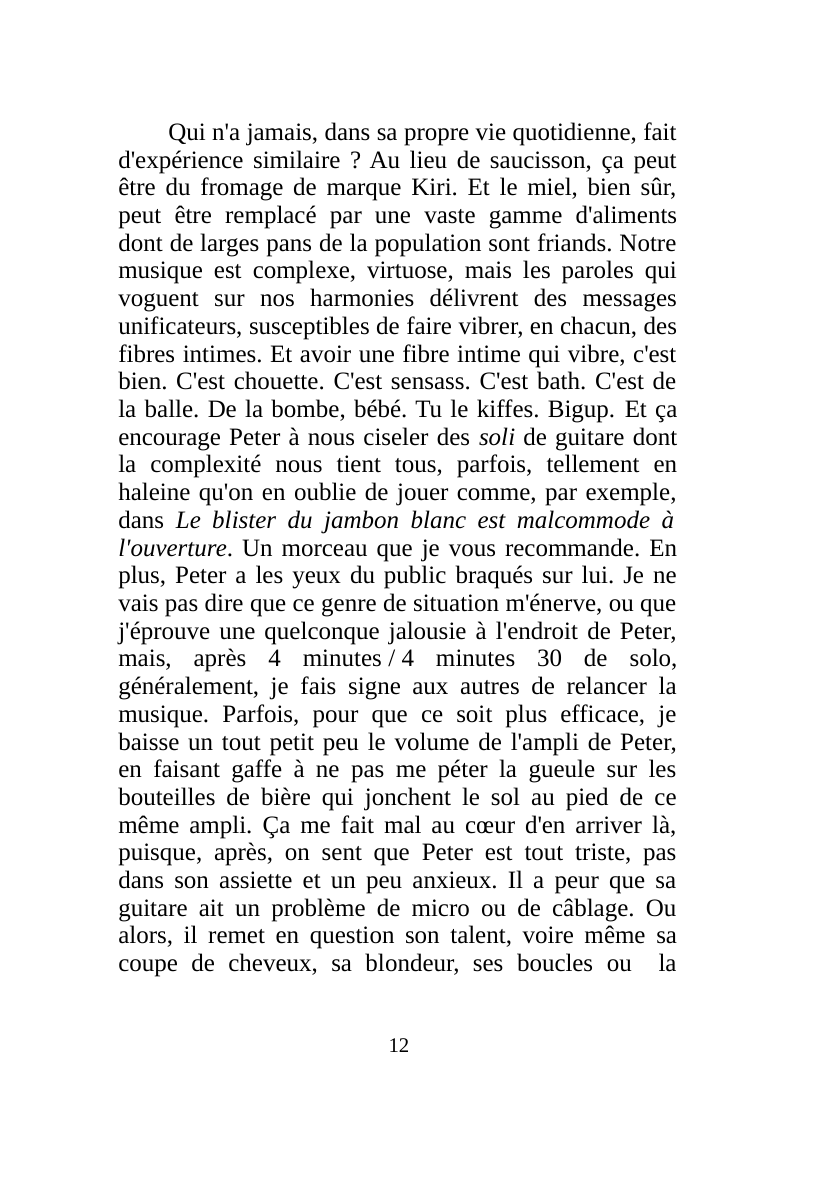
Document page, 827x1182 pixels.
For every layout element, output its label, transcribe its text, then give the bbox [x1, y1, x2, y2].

text Qui n'a jamais, dans sa propre vie quotidienne, fait d'expérience similaire ? Au lieu de saucisson, ça peut être du fromage de marque Kiri. Et le miel, bien sûr, peut être remplacé par une vaste gamme d'aliments dont de larges pans de la population sont friands. Notre musique est complexe, virtuose, mais les paroles qui voguent sur nos harmonies délivrent des messages unificateurs, susceptibles de faire vibrer, en chacun, des fibres intimes. Et avoir une fibre intime qui vibre, c'est bien. C'est chouette. C'est sensass. C'est bath. C'est de la balle. De la bombe, bébé. Tu le kiffes. Bigup. Et ça encourage Peter à nous ciseler des soli de guitare dont la complexité nous tient tous, parfois, tellement en haleine qu'on en oublie de jouer comme, par exemple, dans Le blister du jambon blanc est malcommode à l'ouverture. Un morceau que je vous recommande. En plus, Peter a les yeux du public braqués sur lui. Je ne vais pas dire que ce genre de situation m'énerve, ou que j'éprouve une quelconque jalousie à l'endroit de Peter, mais, après 4 minutes / 4 minutes 30 de solo, généralement, je fais signe aux autres de relancer la musique. Parfois, pour que ce soit plus efficace, je baisse un tout petit peu le volume de l'ampli de Peter, en faisant gaffe à ne pas me péter la gueule sur les bouteilles de bière qui jonchent le sol au pied de ce même ampli. Ça me fait mal au cœur d'en arriver là, puisque, après, on sent que Peter est tout triste, pas dans son assiette et un peu anxieux. Il a peur que sa guitare ait un problème de micro ou de câblage. Ou alors, il remet en question son talent, voire même sa coupe de cheveux, sa blondeur, ses boucles ou la [118, 118, 677, 977]
